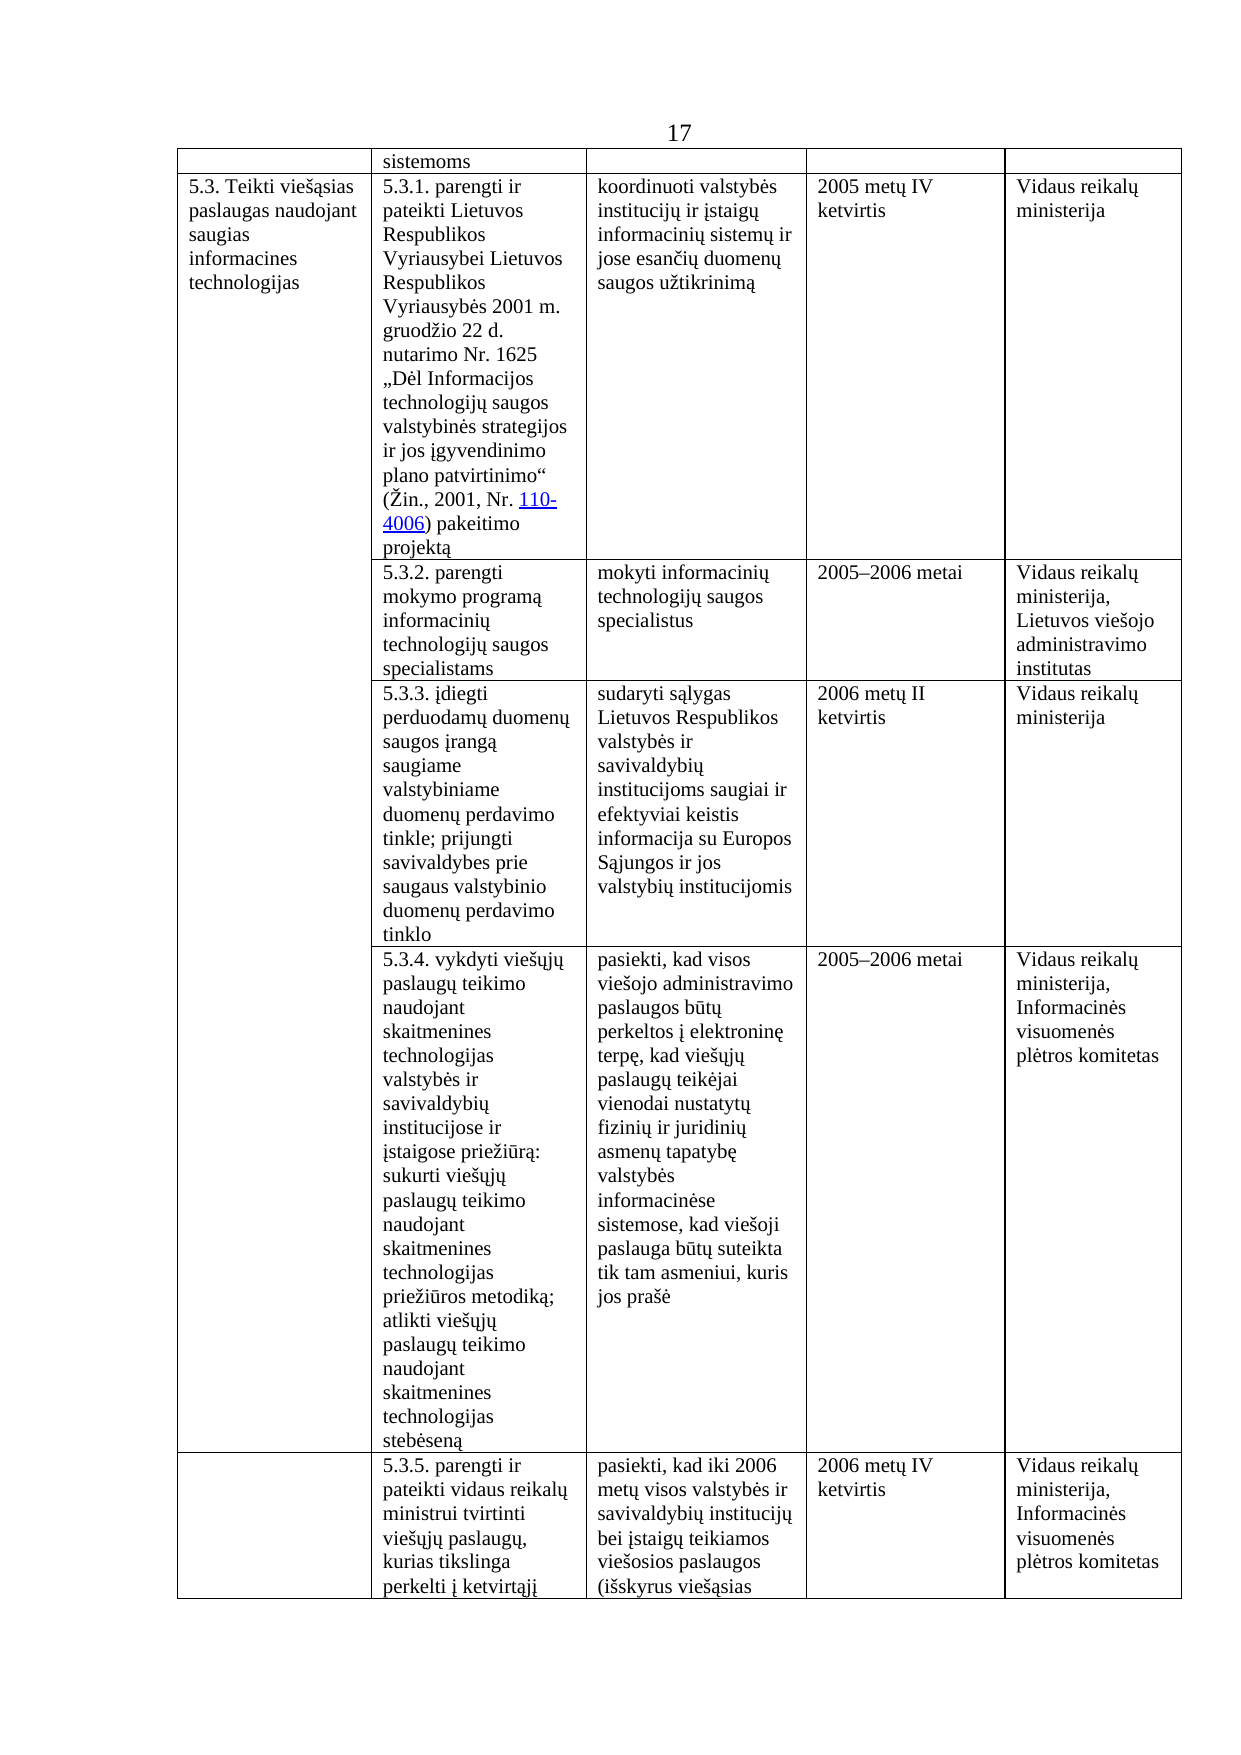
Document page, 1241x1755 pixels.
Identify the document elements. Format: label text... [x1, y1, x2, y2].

table_cell 5.3.5. parengti ir pateikti vidaus reikalų ministrui tvirtinti viešųjų paslaugų, kurias tikslinga perkelti į ketvirtąjį [372, 1453, 586, 1598]
table_cell mokyti informacinių technologijų saugos specialistus [587, 560, 806, 680]
table_cell 2005 metų IV ketvirtis [807, 174, 1004, 559]
table_cell pasiekti, kad iki 2006 metų visos valstybės ir savivaldybių institucijų bei įstaigų teikiamos viešosios paslaugos (išskyrus viešąsias [587, 1453, 806, 1598]
table_cell 5.3.4. vykdyti viešųjų paslaugų teikimo naudojant skaitmenines technologijas valstybės ir savivaldybių institucijose ir įstaigose priežiūrą: sukurti viešųjų paslaugų teikimo naudojant skaitmenines technologijas priežiūros metodiką; atlikti viešųjų paslaugų teikimo naudojant skaitmenines technologijas stebėseną [372, 947, 586, 1452]
table_cell Vidaus reikalų ministerija [1006, 681, 1181, 946]
table_cell Vidaus reikalų ministerija [1006, 174, 1181, 559]
table_cell 2006 metų II ketvirtis [807, 681, 1004, 946]
table_cell 5.3. Teikti viešąsias paslaugas naudojant saugias informacines technologijas [178, 174, 371, 1452]
table_cell 2005–2006 metai [807, 560, 1004, 680]
table_cell [587, 149, 806, 173]
table_cell Vidaus reikalų ministerija, Informacinės visuomenės plėtros komitetas [1006, 1453, 1181, 1598]
table_cell 2006 metų IV ketvirtis [807, 1453, 1004, 1598]
table_cell 5.3.3. įdiegti perduodamų duomenų saugos įrangą saugiame valstybiniame duomenų perdavimo tinkle; prijungti savivaldybes prie saugaus valstybinio duomenų perdavimo tinklo [372, 681, 586, 946]
table_cell sistemoms [372, 149, 586, 173]
table_cell sudaryti sąlygas Lietuvos Respublikos valstybės ir savivaldybių institucijoms saugiai ir efektyviai keistis informacija su Europos Sąjungos ir jos valstybių institucijomis [587, 681, 806, 946]
table_cell pasiekti, kad visos viešojo administravimo paslaugos būtų perkeltos į elektroninę terpę, kad viešųjų paslaugų teikėjai vienodai nustatytų fizinių ir juridinių asmenų tapatybę valstybės informacinėse sistemose, kad viešoji paslauga būtų suteikta tik tam asmeniui, kuris jos prašė [587, 947, 806, 1452]
table_cell 5.3.1. parengti ir pateikti Lietuvos Respublikos Vyriausybei Lietuvos Respublikos Vyriausybės 2001 m. gruodžio 22 d. nutarimo Nr. 1625 „Dėl Informacijos technologijų saugos valstybinės strategijos ir jos įgyvendinimo plano patvirtinimo“ (Žin., 2001, Nr. 110-4006) pakeitimo projektą [372, 174, 586, 559]
table_cell koordinuoti valstybės institucijų ir įstaigų informacinių sistemų ir jose esančių duomenų saugos užtikrinimą [587, 174, 806, 559]
table_cell 5.3.2. parengti mokymo programą informacinių technologijų saugos specialistams [372, 560, 586, 680]
table_cell [1006, 149, 1181, 173]
table_cell [807, 149, 1004, 173]
table_cell [178, 1453, 371, 1598]
table_cell Vidaus reikalų ministerija, Lietuvos viešojo administravimo institutas [1006, 560, 1181, 680]
table_cell 2005–2006 metai [807, 947, 1004, 1452]
table_cell Vidaus reikalų ministerija, Informacinės visuomenės plėtros komitetas [1006, 947, 1181, 1452]
table_cell [178, 149, 371, 173]
